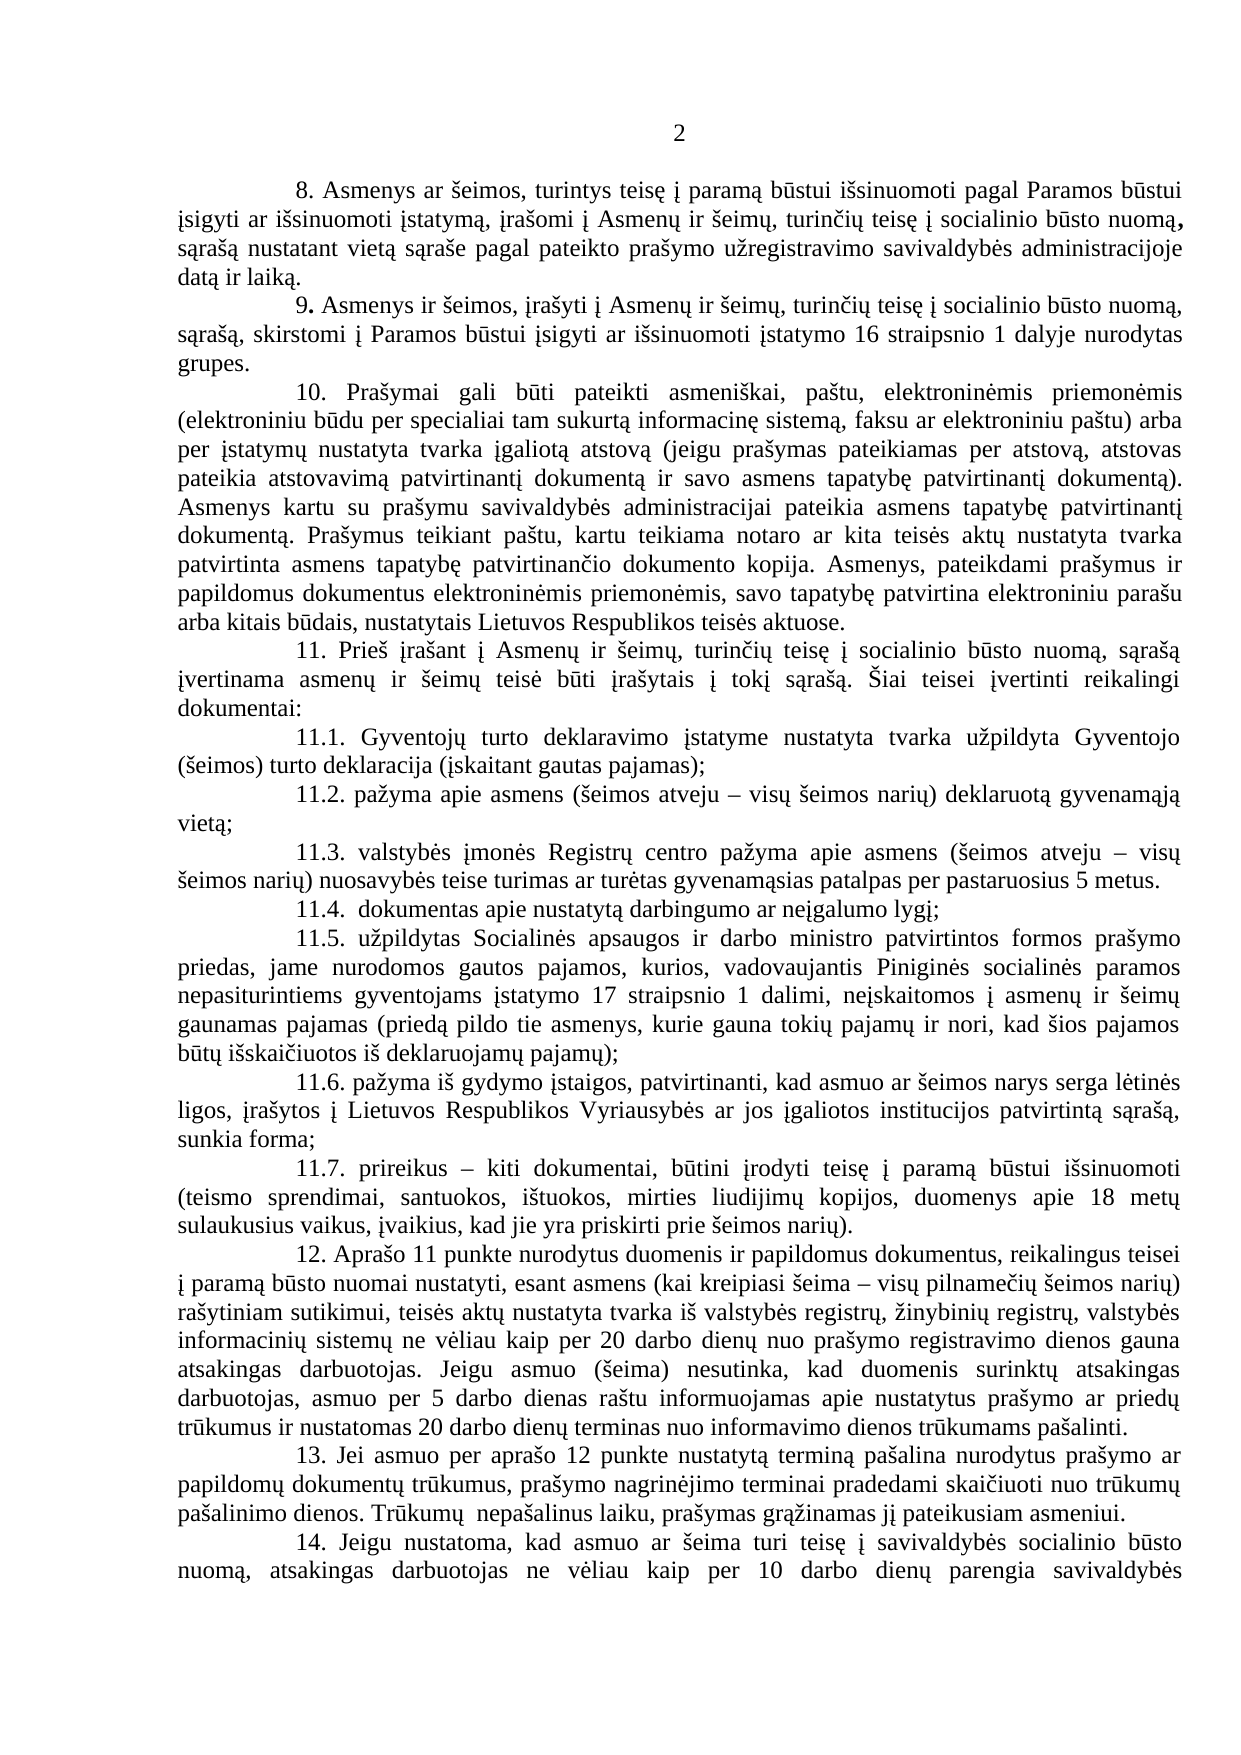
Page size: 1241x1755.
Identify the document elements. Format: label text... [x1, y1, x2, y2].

text 14. Jeigu nustatoma, kad asmuo ar šeima turi teisę į savivaldybės socialinio būsto nuomą, atsakingas darbuotojas ne vėliau kaip per 10 darbo dienų parengia savivaldybės [177, 1527, 1183, 1584]
text 11.4. dokumentas apie nustatytą darbingumo ar neįgalumo lygį; [177, 894, 1181, 923]
text 9. Asmenys ir šeimos, įrašyti į Asmenų ir šeimų, turinčių teisę į socialinio būsto nuomą, sąrašą, skirstomi į Paramos būstui įsigyti ar išsinuomoti įstatymo 16 straipsnio 1 dalyje nurodytas grupes. [177, 291, 1183, 377]
text 12. Aprašo 11 punkte nurodytus duomenis ir papildomus dokumentus, reikalingus teisei į paramą būsto nuomai nustatyti, esant asmens (kai kreipiasi šeima – visų pilnamečių šeimos narių) rašytiniam sutikimui, teisės aktų nustatyta tvarka iš valstybės registrų, žinybinių registrų, valstybės informacinių sistemų ne vėliau kaip per 20 darbo dienų nuo prašymo registravimo dienos gauna atsakingas darbuotojas. Jeigu asmuo (šeima) nesutinka, kad duomenis surinktų atsakingas darbuotojas, asmuo per 5 darbo dienas raštu informuojamas apie nustatytus prašymo ar priedų trūkumus ir nustatomas 20 darbo dienų terminas nuo informavimo dienos trūkumams pašalinti. [177, 1239, 1181, 1441]
text 11. Prieš įrašant į Asmenų ir šeimų, turinčių teisę į socialinio būsto nuomą, sąrašą įvertinama asmenų ir šeimų teisė būti įrašytais į tokį sąrašą. Šiai teisei įvertinti reikalingi dokumentai: [177, 636, 1181, 722]
text 10. Prašymai gali būti pateikti asmeniškai, paštu, elektroninėmis priemonėmis (elektroniniu būdu per specialiai tam sukurtą informacinę sistemą, faksu ar elektroniniu paštu) arba per įstatymų nustatyta tvarka įgaliotą atstovą (jeigu prašymas pateikiamas per atstovą, atstovas pateikia atstovavimą patvirtinantį dokumentą ir savo asmens tapatybę patvirtinantį dokumentą). Asmenys kartu su prašymu savivaldybės administracijai pateikia asmens tapatybę patvirtinantį dokumentą. Prašymus teikiant paštu, kartu teikiama notaro ar kita teisės aktų nustatyta tvarka patvirtinta asmens tapatybę patvirtinančio dokumento kopija. Asmenys, pateikdami prašymus ir papildomus dokumentus elektroninėmis priemonėmis, savo tapatybę patvirtina elektroniniu parašu arba kitais būdais, nustatytais Lietuvos Respublikos teisės aktuose. [177, 377, 1183, 636]
text 11.6. pažyma iš gydymo įstaigos, patvirtinanti, kad asmuo ar šeimos narys serga lėtinės ligos, įrašytos į Lietuvos Respublikos Vyriausybės ar jos įgaliotos institucijos patvirtintą sąrašą, sunkia forma; [177, 1067, 1181, 1153]
text 11.7. prireikus – kiti dokumentai, būtini įrodyti teisę į paramą būstui išsinuomoti (teismo sprendimai, santuokos, ištuokos, mirties liudijimų kopijos, duomenys apie 18 metų sulaukusius vaikus, įvaikius, kad jie yra priskirti prie šeimos narių). [177, 1153, 1181, 1239]
text 11.3. valstybės įmonės Registrų centro pažyma apie asmens (šeimos atveju – visų šeimos narių) nuosavybės teise turimas ar turėtas gyvenamąsias patalpas per pastaruosius 5 metus. [177, 837, 1181, 894]
text 11.5. užpildytas Socialinės apsaugos ir darbo ministro patvirtintos formos prašymo priedas, jame nurodomos gautos pajamos, kurios, vadovaujantis Piniginės socialinės paramos nepasiturintiems gyventojams įstatymo 17 straipsnio 1 dalimi, neįskaitomos į asmenų ir šeimų gaunamas pajamas (priedą pildo tie asmenys, kurie gauna tokių pajamų ir nori, kad šios pajamos būtų išskaičiuotos iš deklaruojamų pajamų); [177, 923, 1181, 1067]
text 13. Jei asmuo per aprašo 12 punkte nustatytą terminą pašalina nurodytus prašymo ar papildomų dokumentų trūkumus, prašymo nagrinėjimo terminai pradedami skaičiuoti nuo trūkumų pašalinimo dienos. Trūkumų nepašalinus laiku, prašymas grąžinamas jį pateikusiam asmeniui. [177, 1441, 1181, 1527]
text 11.2. pažyma apie asmens (šeimos atveju – visų šeimos narių) deklaruotą gyvenamąją vietą; [177, 779, 1181, 837]
text 11.1. Gyventojų turto deklaravimo įstatyme nustatyta tvarka užpildyta Gyventojo (šeimos) turto deklaracija (įskaitant gautas pajamas); [177, 722, 1181, 779]
text 8. Asmenys ar šeimos, turintys teisę į paramą būstui išsinuomoti pagal Paramos būstui įsigyti ar išsinuomoti įstatymą, įrašomi į Asmenų ir šeimų, turinčių teisę į socialinio būsto nuomą, sąrašą nustatant vietą sąraše pagal pateikto prašymo užregistravimo savivaldybės administracijoje datą ir laiką. [177, 176, 1183, 291]
